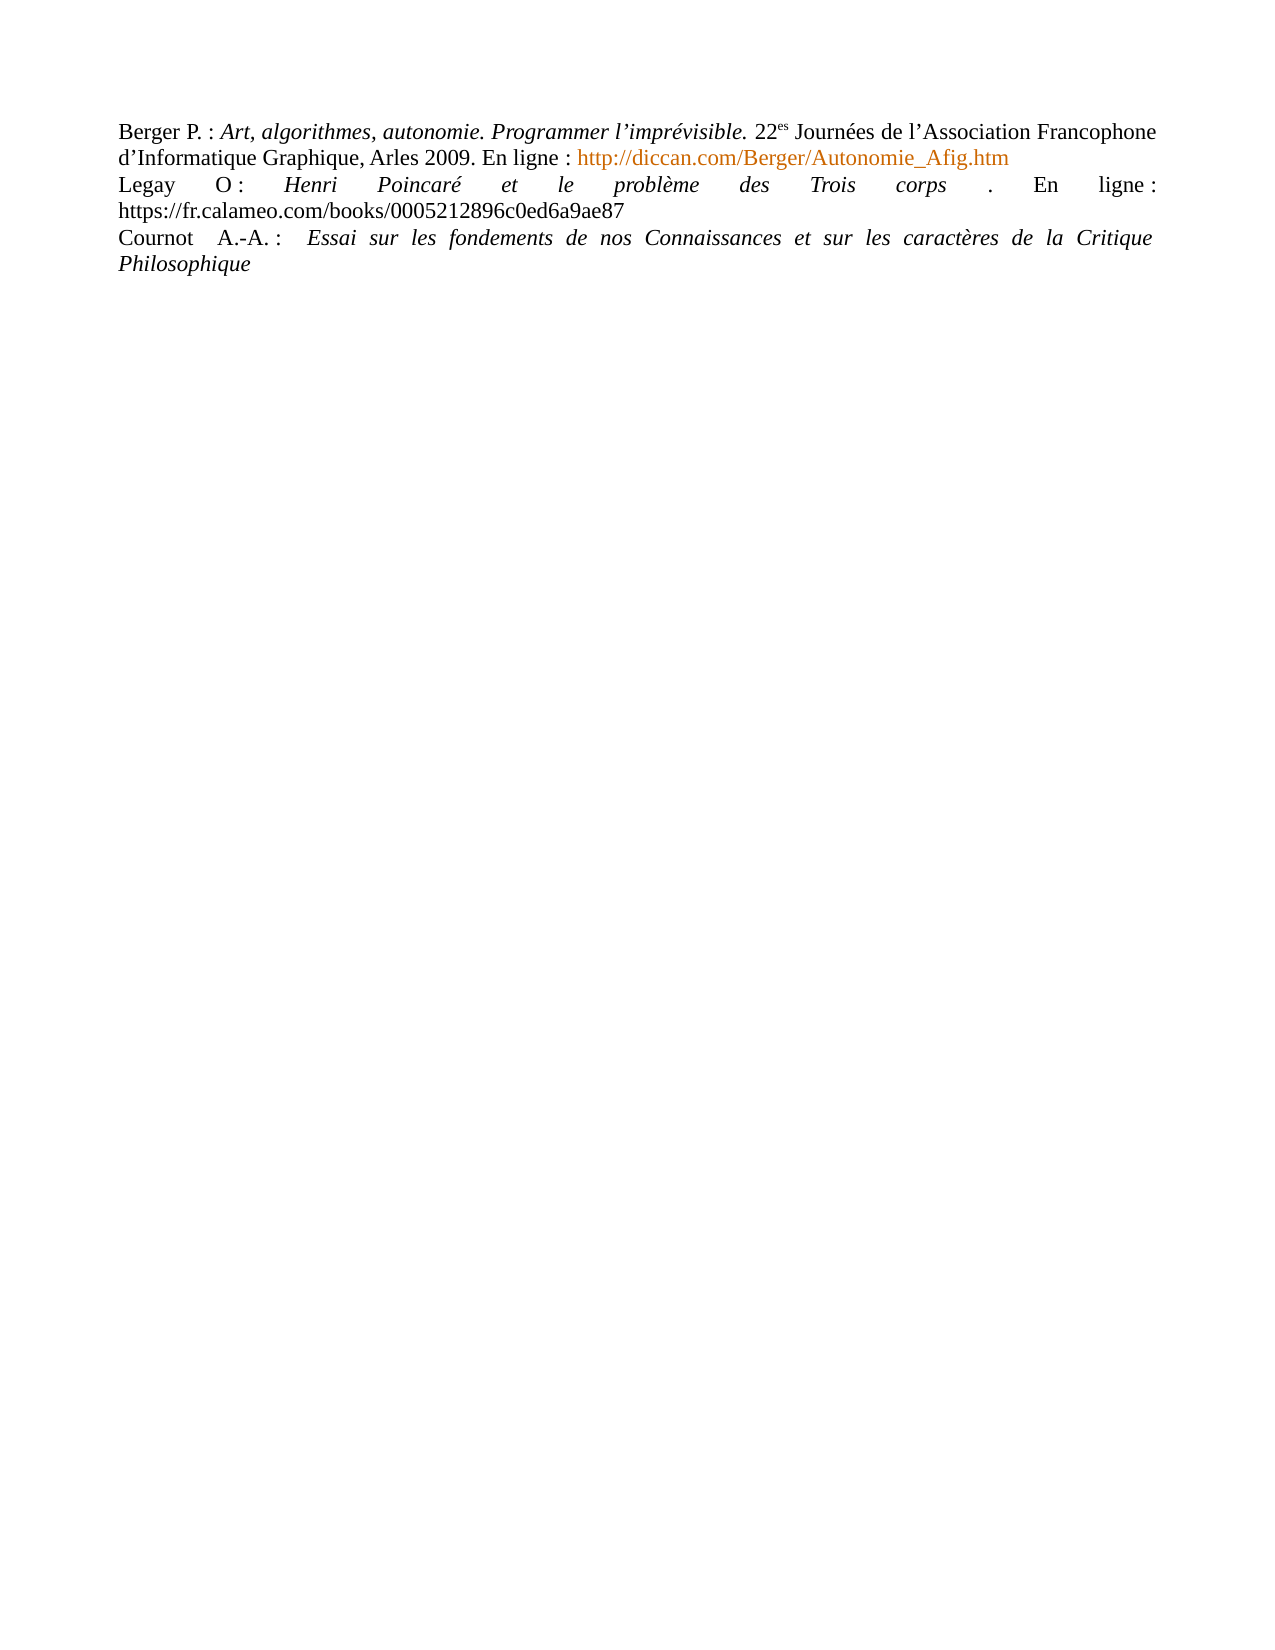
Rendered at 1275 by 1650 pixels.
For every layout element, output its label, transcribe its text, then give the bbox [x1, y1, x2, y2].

text Cournot A.-A. : Essai sur les fondements de nos Connaissances et sur les caractères de la Critique Philosophique [118, 223, 1157, 276]
text Berger P. : Art, algorithmes, autonomie. Programmer l’imprévisible. 22es Journées de l’Association Francophone d’Informatique Graphique, Arles 2009. En ligne : http://diccan.com/Berger/Autonomie_Afig.htm [118, 118, 1157, 171]
text Legay O : Henri Poincaré et le problème des Trois corps . En ligne : https://fr.calameo.com/books/0005212896c0ed6a9ae87 [118, 171, 1157, 223]
